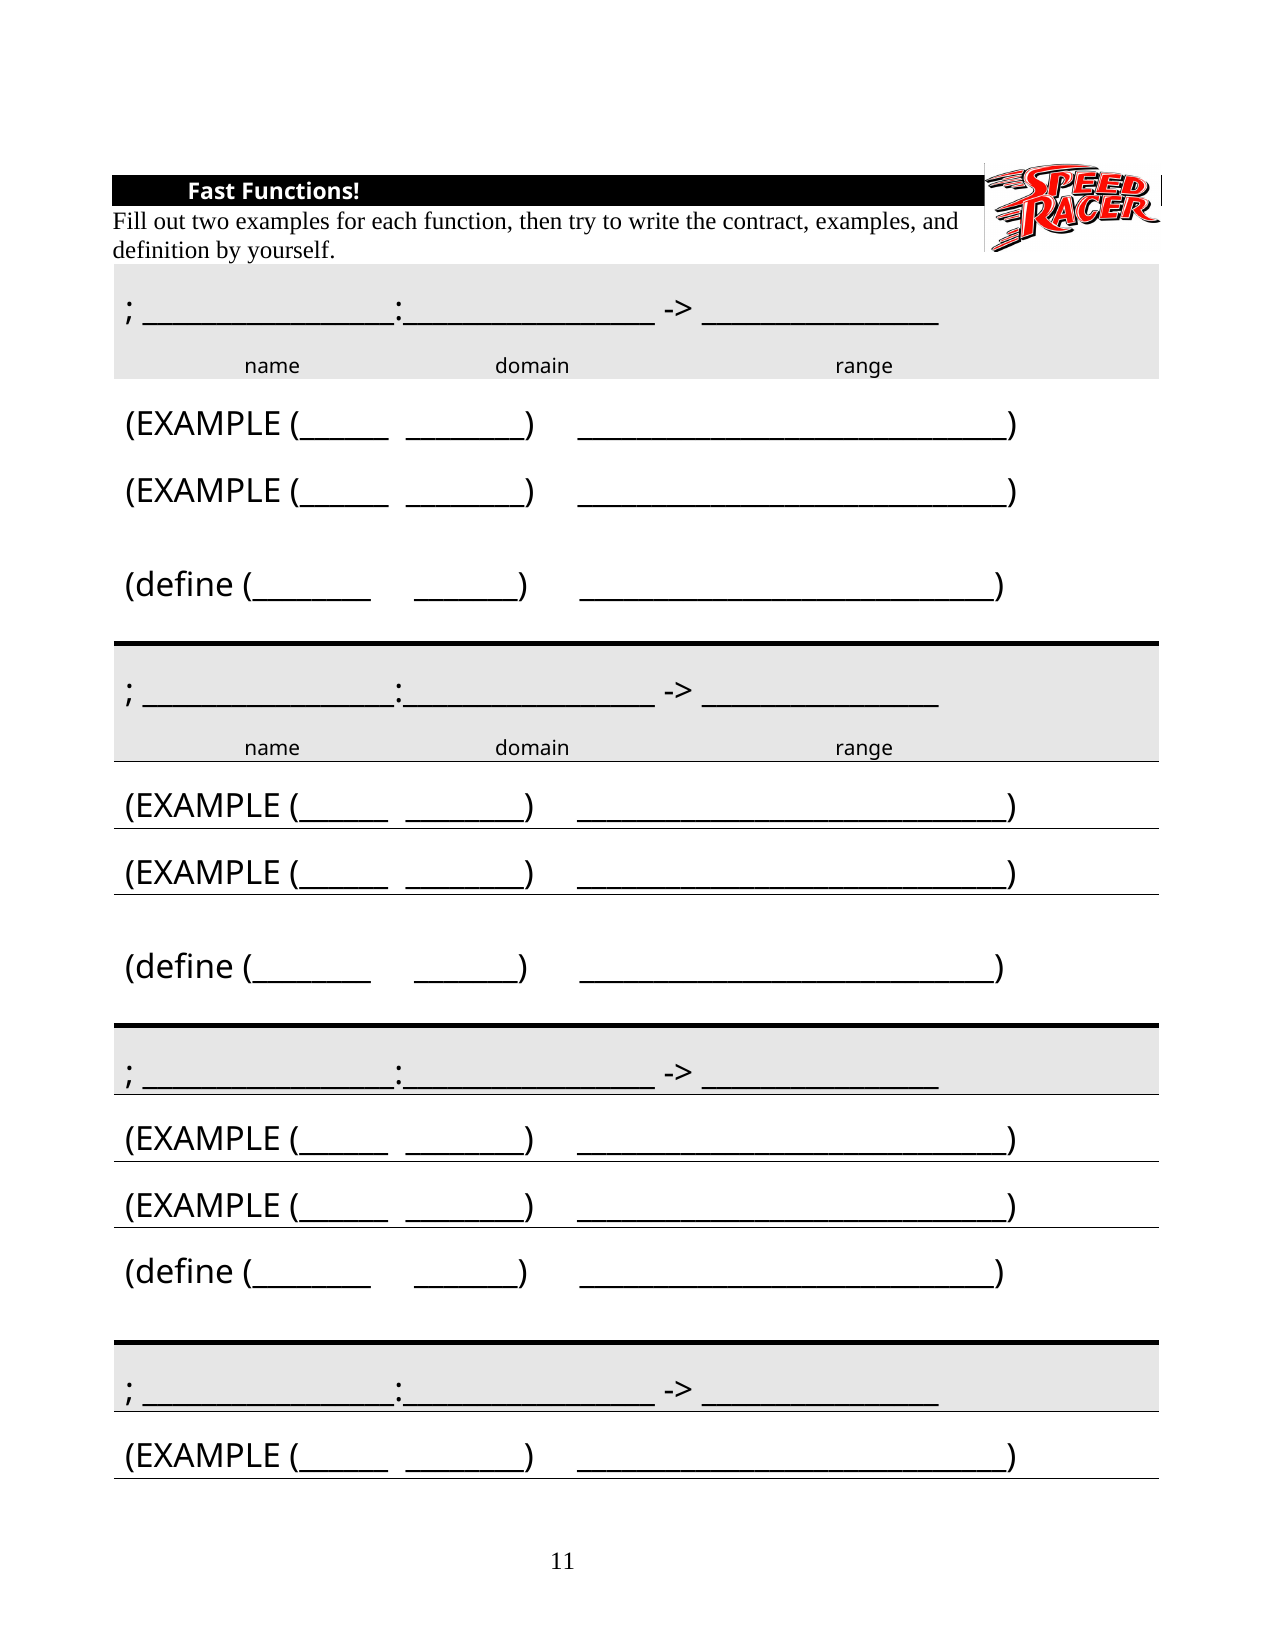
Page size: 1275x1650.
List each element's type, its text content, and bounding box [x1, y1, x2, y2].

table_cell (EXAMPLE (______ ________) _____________________________) [114, 1095, 1159, 1161]
table_cell (EXAMPLE (______ ________) _____________________________) [114, 1162, 1159, 1227]
table_cell (define (________ _______) ____________________________) [114, 512, 1159, 641]
table_header ; _________________:_________________ -> ________________ name domain range [114, 264, 1159, 379]
table_cell (EXAMPLE (______ ________) _____________________________) [114, 829, 1159, 894]
text Fill out two examples for each function, then try to write the contract, examples, and definition by yourself. [112, 206, 1162, 264]
subtitle Fast Functions! [112, 175, 984, 206]
table_cell ; _________________:_________________ -> ________________ name domain range [114, 646, 1159, 761]
table_cell (define (________ _______) ____________________________) [114, 895, 1159, 1023]
table_cell ; _________________:_________________ -> ________________ [114, 1028, 1159, 1094]
table_cell (EXAMPLE (______ ________) _____________________________) [114, 762, 1159, 828]
table_cell (define (________ _______) ____________________________) [114, 1228, 1159, 1340]
table_cell ; _________________:_________________ -> ________________ [114, 1345, 1159, 1411]
table_cell (EXAMPLE (______ ________) _____________________________) [114, 446, 1159, 512]
picture [984, 163, 1161, 253]
table_cell (EXAMPLE (______ ________) _____________________________) [114, 1412, 1159, 1477]
table_cell (EXAMPLE (______ ________) _____________________________) [114, 379, 1159, 446]
